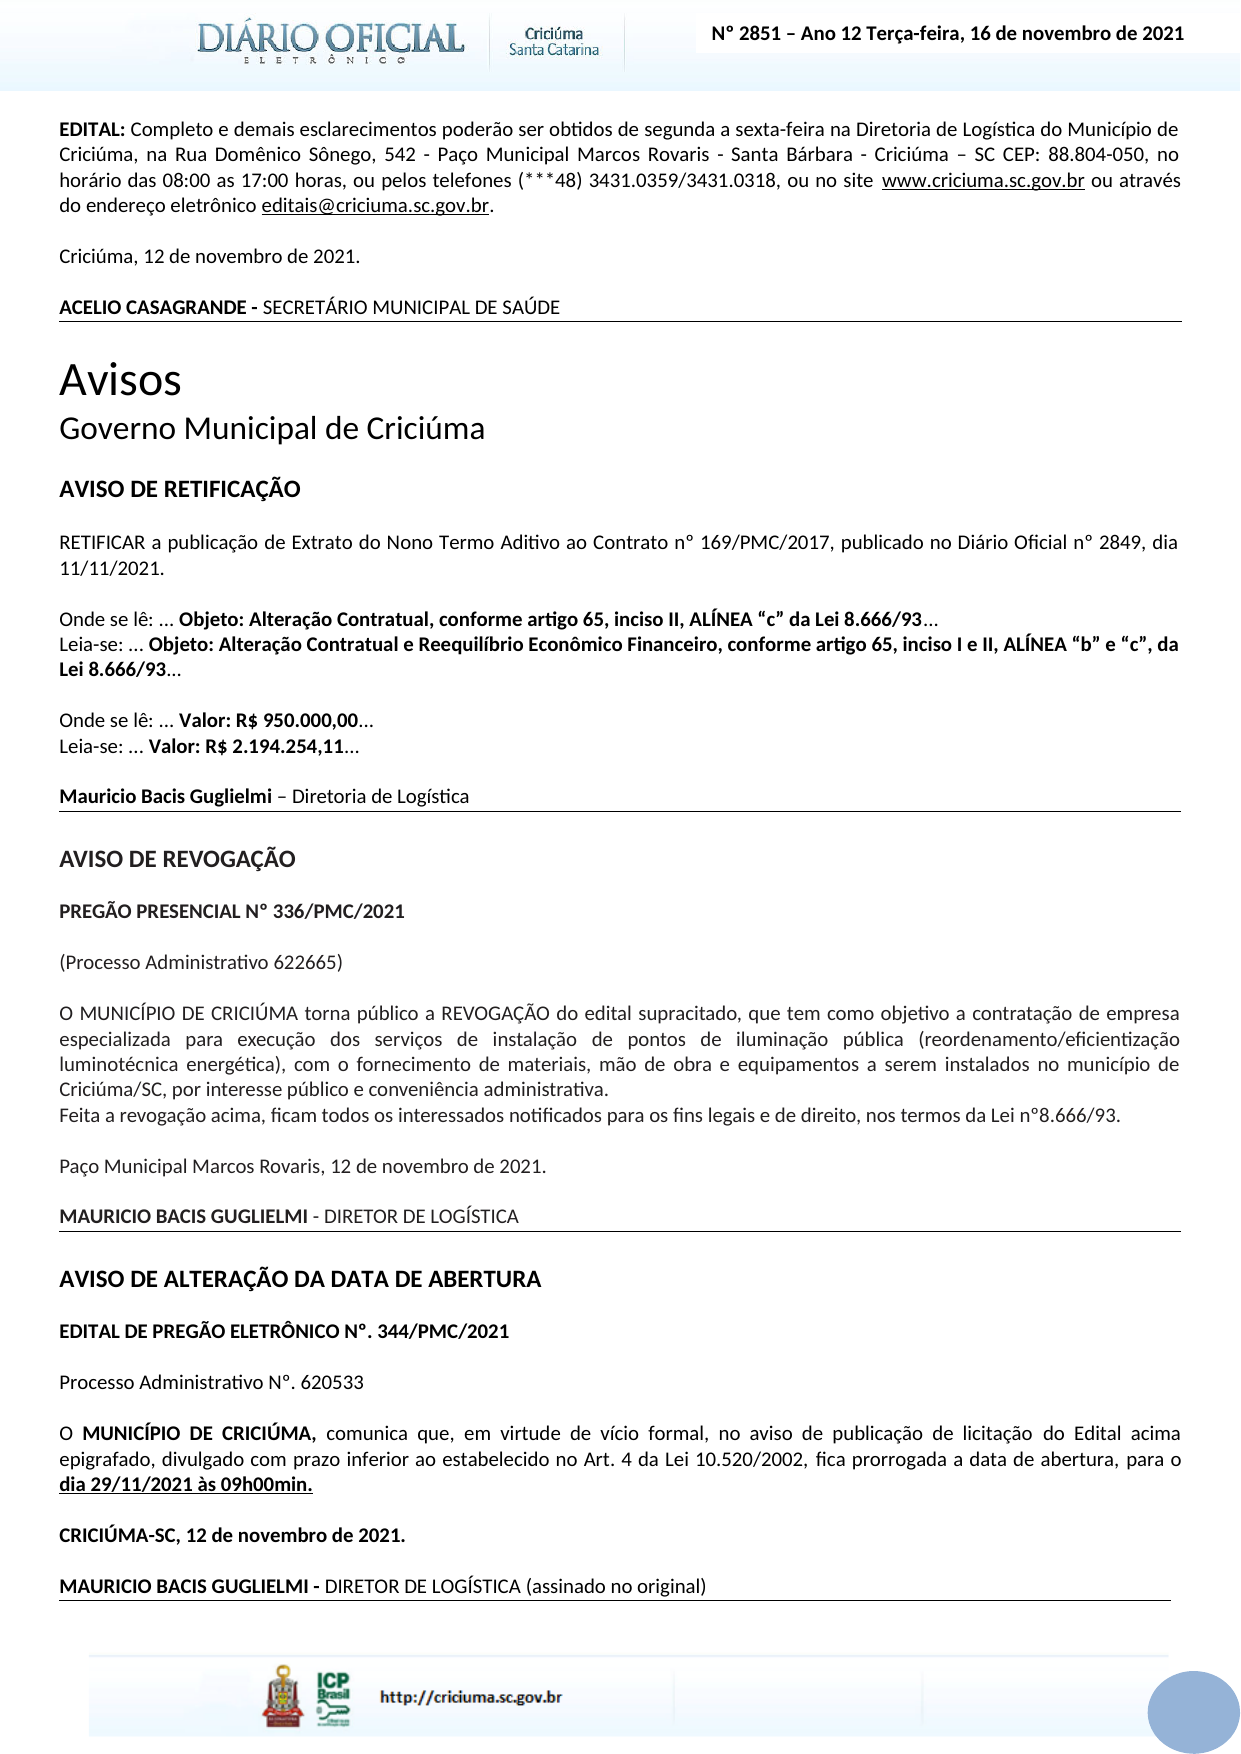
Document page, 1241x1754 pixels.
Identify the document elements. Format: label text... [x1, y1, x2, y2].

text Feita a revogação acima, ficam todos os interessados notificados para os fins legais e de direito, nos termos da Lei nº8.666/93. [59, 1102, 1181, 1127]
text Paço Municipal Marcos Rovaris, 12 de novembro de 2021. [59, 1153, 1181, 1178]
text Governo Municipal de Criciúma [59, 407, 1181, 448]
text Avisos [59, 349, 1181, 407]
text O MUNICÍPIO DE CRICIÚMA, comunica que, em virtude de vício formal, no aviso de publicação de licitação do Edital acima epigrafado, divulgado com prazo inferior ao estabelecido no Art. 4 da Lei 10.520/2002, fica prorrogada a data de abertura, para o dia 29/11/2021 às 09h00min. [59, 1420, 1181, 1497]
text Criciúma, 12 de novembro de 2021. [59, 243, 1181, 268]
text Onde se lê: ... Valor: R$ 950.000,00... [59, 707, 1181, 733]
text (Processo Administrativo 622665) [59, 949, 1181, 975]
text ACELIO CASAGRANDE - SECRETÁRIO MUNICIPAL DE SAÚDE [59, 294, 1182, 321]
text MAURICIO BACIS GUGLIELMI - DIRETOR DE LOGÍSTICA [59, 1204, 1181, 1231]
text O MUNICÍPIO DE CRICIÚMA torna público a REVOGAÇÃO do edital supracitado, que tem como objetivo a contratação de empresa especializada para execução dos serviços de instalação de pontos de iluminação pública (reordenamento/eficientização luminotécnica energética), com o fornecimento de materiais, mão de obra e equipamentos a serem instalados no município de Criciúma/SC, por interesse público e conveniência administrativa. [59, 1000, 1181, 1102]
text CRICIÚMA-SC, 12 de novembro de 2021. [59, 1522, 1166, 1547]
text Onde se lê: ... Objeto: Alteração Contratual, conforme artigo 65, inciso II, ALÍNEA “c” da Lei 8.666/93... [59, 606, 1181, 631]
text AVISO DE REVOGAÇÃO [59, 843, 1181, 873]
text EDITAL: Completo e demais esclarecimentos poderão ser obtidos de segunda a sexta-feira na Diretoria de Logística do Município de Criciúma, na Rua Domênico Sônego, 542 - Paço Municipal Marcos Rovaris - Santa Bárbara - Criciúma – SC CEP: 88.804-050, no horário das 08:00 as 17:00 horas, ou pelos telefones (***48) 3431.0359/3431.0318, ou no site www.criciuma.sc.gov.br ou através do endereço eletrônico editais@criciuma.sc.gov.br. [59, 116, 1181, 218]
text AVISO DE RETIFICAÇÃO [59, 473, 1181, 504]
text AVISO DE ALTERAÇÃO DA DATA DE ABERTURA [59, 1263, 1181, 1293]
text PREGÃO PRESENCIAL Nº 336/PMC/2021 [59, 899, 1181, 924]
text RETIFICAR a publicação de Extrato do Nono Termo Aditivo ao Contrato nº 169/PMC/2017, publicado no Diário Oficial nº 2849, dia 11/11/2021. [59, 529, 1181, 580]
text Processo Administrativo Nº. 620533 [59, 1369, 1181, 1395]
text Leia-se: ... Valor: R$ 2.194.254,11... [59, 733, 1181, 758]
text Leia-se: ... Objeto: Alteração Contratual e Reequilíbrio Econômico Financeiro, conforme artigo 65, inciso I e II, ALÍNEA “b” e “c”, da Lei 8.666/93... [59, 631, 1181, 682]
text EDITAL DE PREGÃO ELETRÔNICO Nº. 344/PMC/2021 [59, 1319, 1181, 1344]
text MAURICIO BACIS GUGLIELMI - DIRETOR DE LOGÍSTICA (assinado no original) [59, 1573, 1171, 1600]
text Mauricio Bacis Guglielmi – Diretoria de Logística [59, 784, 1181, 811]
